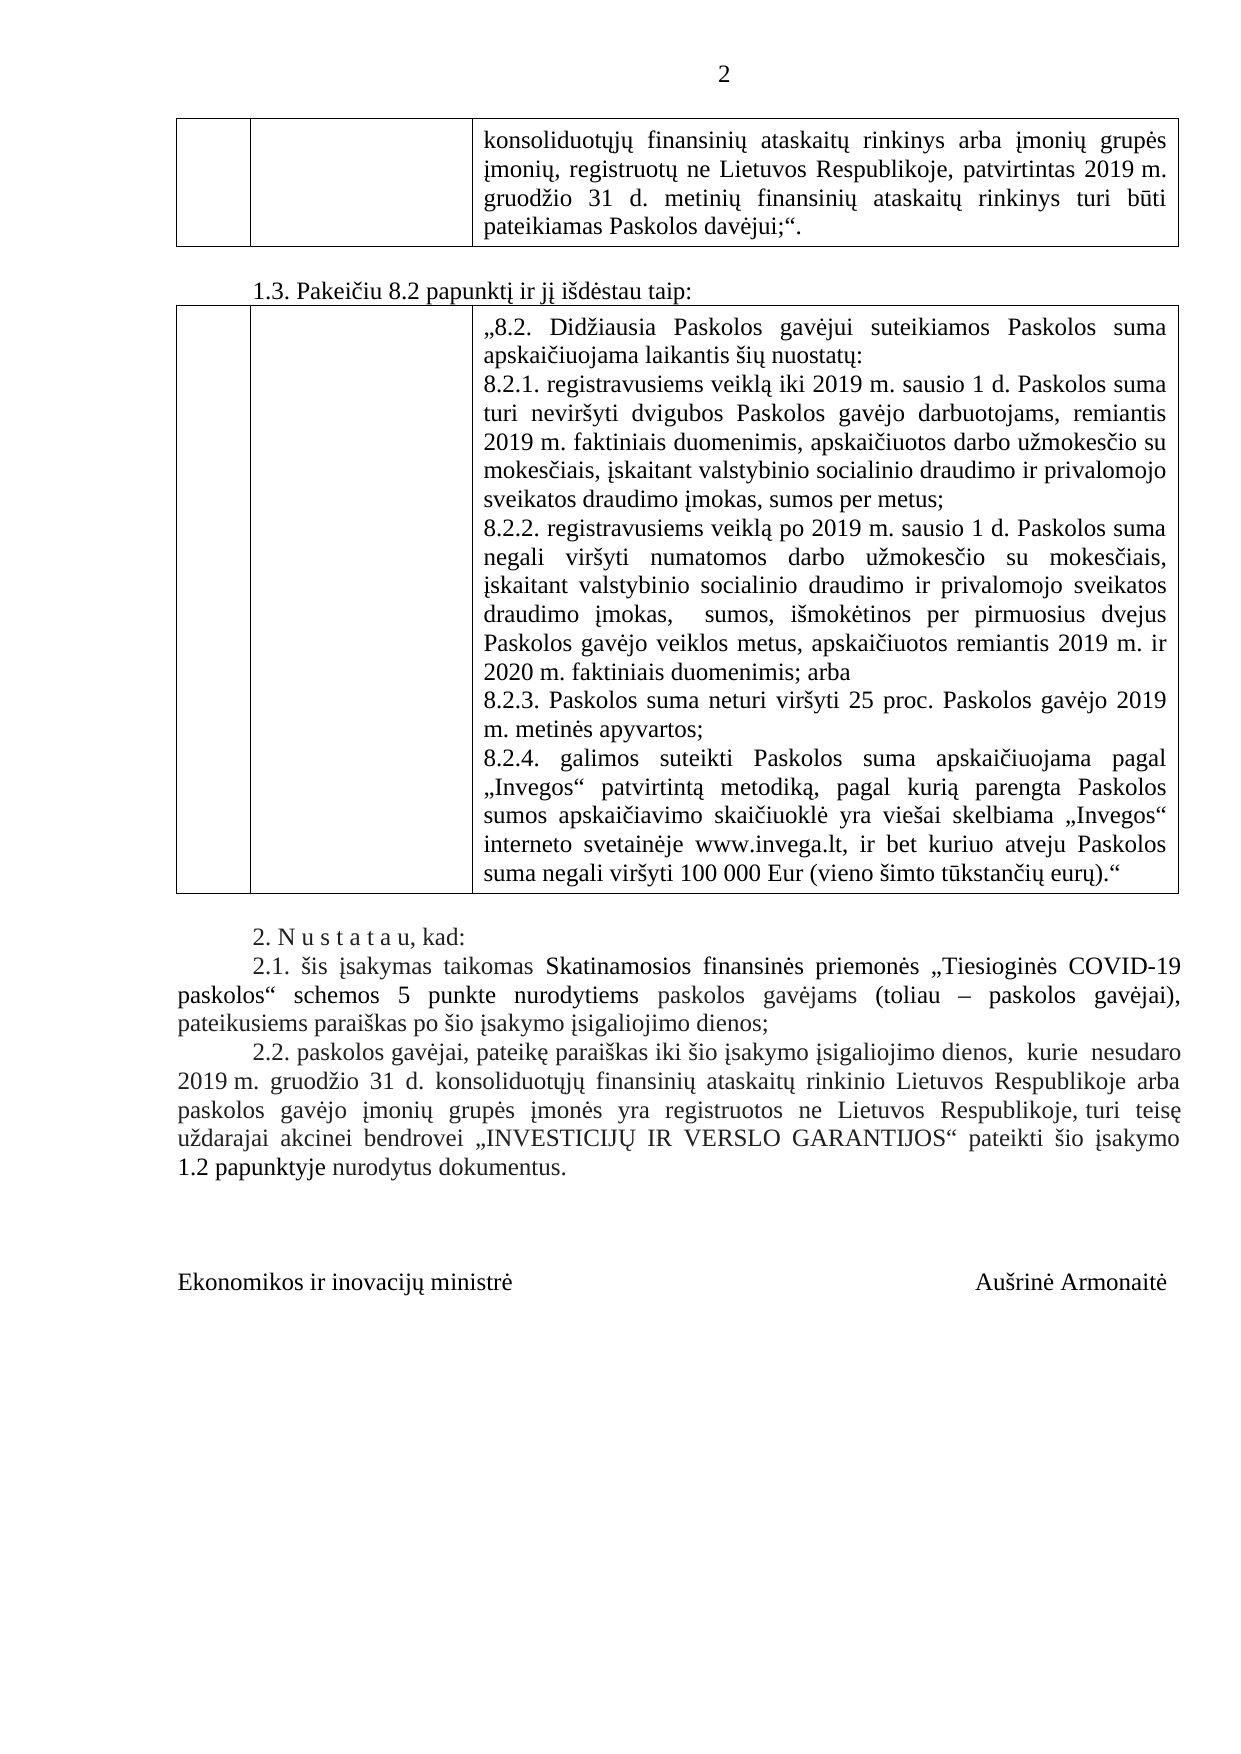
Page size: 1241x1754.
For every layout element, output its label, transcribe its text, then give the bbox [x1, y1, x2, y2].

table_header „8.2. Didžiausia Paskolos gavėjui suteikiamos Paskolos suma apskaičiuojama laikantis šių nuostatų: 8.2.1. registravusiems veiklą iki 2019 m. sausio 1 d. Paskolos suma turi neviršyti dvigubos Paskolos gavėjo darbuotojams, remiantis 2019 m. faktiniais duomenimis, apskaičiuotos darbo užmokesčio su mokesčiais, įskaitant valstybinio socialinio draudimo ir privalomojo sveikatos draudimo įmokas, sumos per metus; 8.2.2. registravusiems veiklą po 2019 m. sausio 1 d. Paskolos suma negali viršyti numatomos darbo užmokesčio su mokesčiais, įskaitant valstybinio socialinio draudimo ir privalomojo sveikatos draudimo įmokas, sumos, išmokėtinos per pirmuosius dvejus Paskolos gavėjo veiklos metus, apskaičiuotos remiantis 2019 m. ir 2020 m. faktiniais duomenimis; arba 8.2.3. Paskolos suma neturi viršyti 25 proc. Paskolos gavėjo 2019 m. metinės apyvartos; 8.2.4. galimos suteikti Paskolos suma apskaičiuojama pagal „Invegos“ patvirtintą metodiką, pagal kurią parengta Paskolos sumos apskaičiavimo skaičiuoklė yra viešai skelbiama „Invegos“ interneto svetainėje www.invega.lt, ir bet kuriuo atveju Paskolos suma negali viršyti 100 000 Eur (vieno šimto tūkstančių eurų).“ [473, 306, 1178, 892]
text 2.2. paskolos gavėjai, pateikę paraiškas iki šio įsakymo įsigaliojimo dienos, kurie nesudaro 2019 m. gruodžio 31 d. konsoliduotųjų finansinių ataskaitų rinkinio Lietuvos Respublikoje arba paskolos gavėjo įmonių grupės įmonės yra registruotos ne Lietuvos Respublikoje, turi teisę uždarajai akcinei bendrovei „INVESTICIJŲ IR VERSLO GARANTIJOS“ pateikti šio įsakymo 1.2 papunktyje nurodytus dokumentus. [177, 1037, 1181, 1181]
table_header [251, 119, 472, 246]
text Ekonomikos ir inovacijų ministrė Aušrinė Armonaitė [177, 1267, 1196, 1296]
table_header [177, 306, 250, 892]
table_header [177, 119, 250, 246]
table_header konsoliduotųjų finansinių ataskaitų rinkinys arba įmonių grupės įmonių, registruotų ne Lietuvos Respublikoje, patvirtintas 2019 m. gruodžio 31 d. metinių finansinių ataskaitų rinkinys turi būti pateikiamas Paskolos davėjui;“. [473, 119, 1178, 246]
table_header [251, 306, 472, 892]
text 2. N u s t a t a u, kad: [177, 922, 1181, 951]
text 2.1. šis įsakymas taikomas Skatinamosios finansinės priemonės „Tiesioginės COVID-19 paskolos“ schemos 5 punkte nurodytiems paskolos gavėjams (toliau – paskolos gavėjai), pateikusiems paraiškas po šio įsakymo įsigaliojimo dienos; [177, 951, 1181, 1037]
text 1.3. Pakeičiu 8.2 papunktį ir jį išdėstau taip: [177, 276, 1196, 304]
